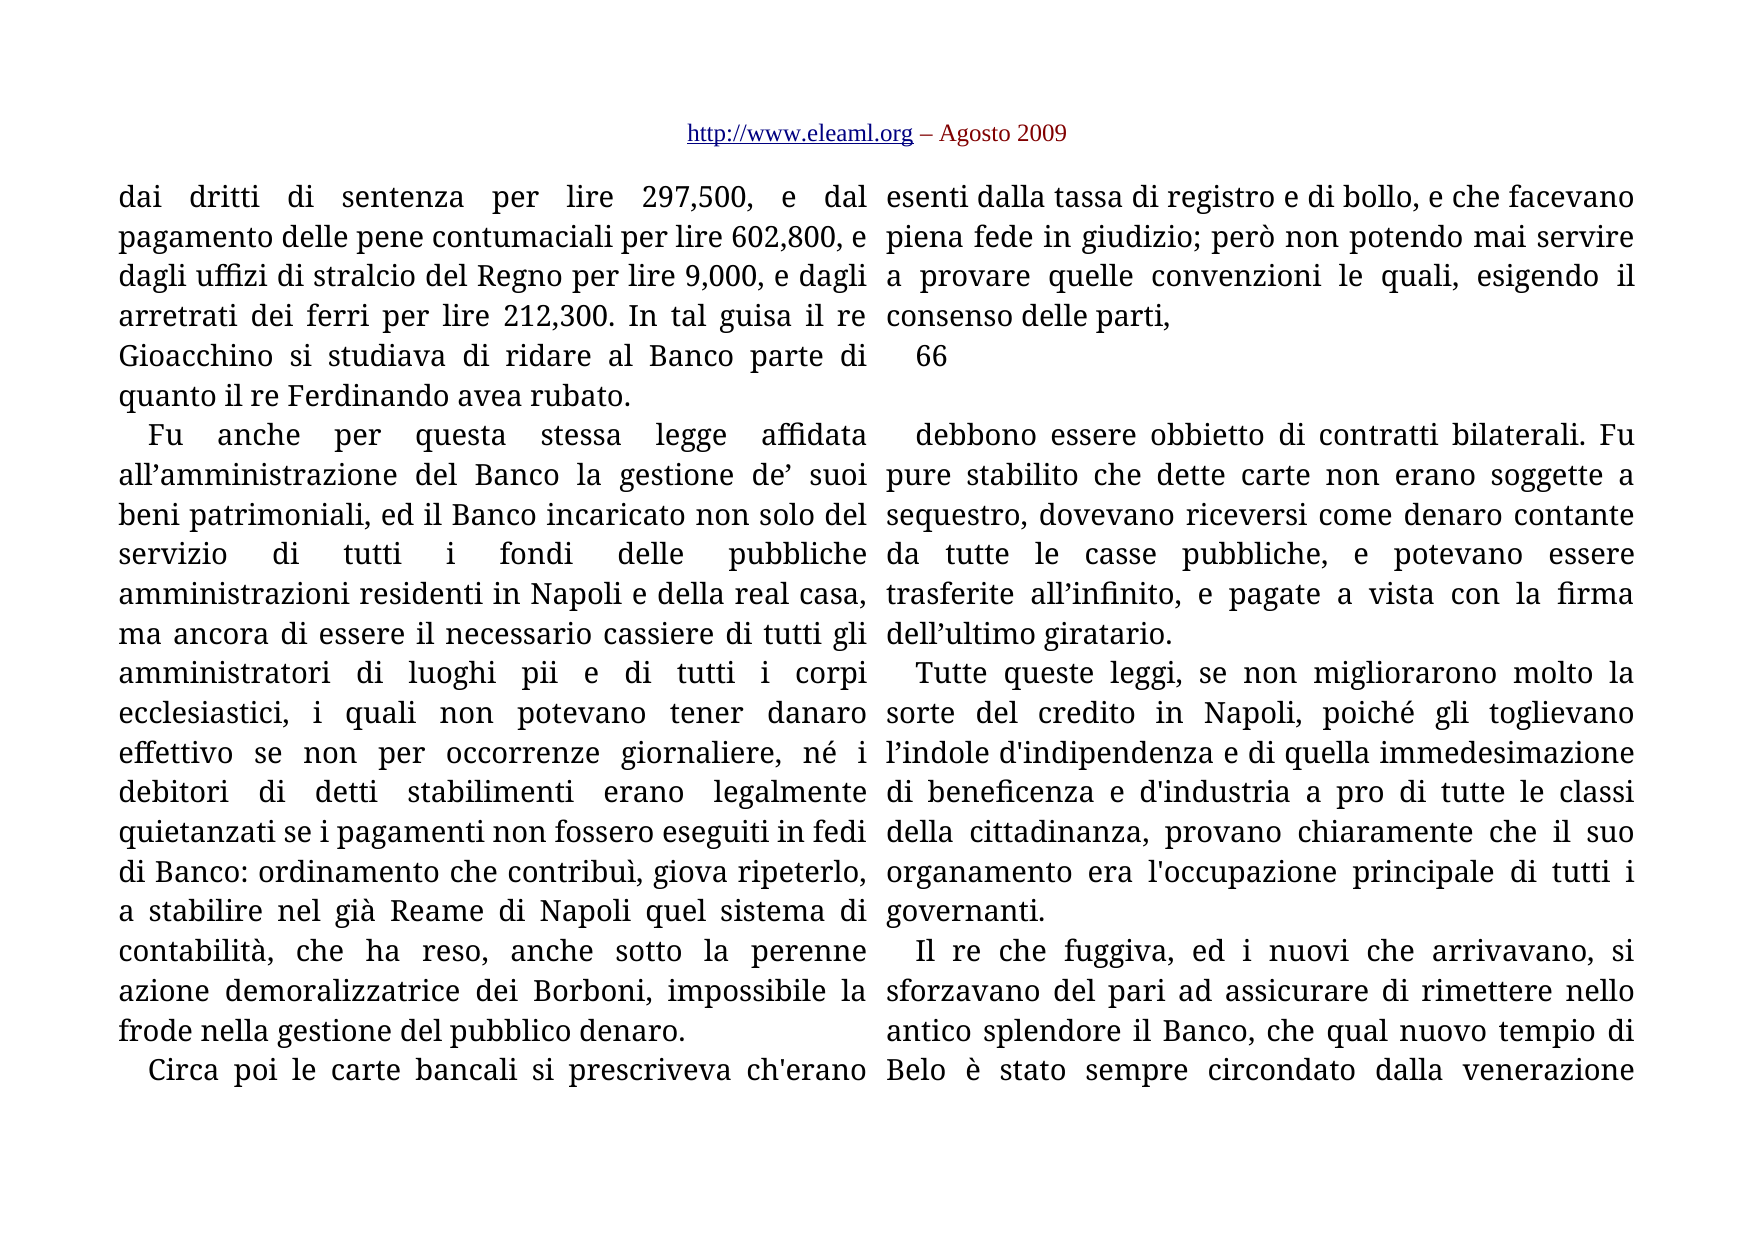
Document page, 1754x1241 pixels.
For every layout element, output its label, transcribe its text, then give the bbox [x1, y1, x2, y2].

text esenti dalla tassa di registro e di bollo, e che facevano piena fede in giudizio; però non potendo mai servire a provare quelle convenzioni le quali, esigendo il consenso delle parti, [886, 176, 1636, 335]
text Circa poi le carte bancali si prescriveva ch'erano [118, 1049, 868, 1089]
text Il re che fuggiva, ed i nuovi che arrivavano, si sforzavano del pari ad assicurare di rimettere nello antico splendore il Banco, che qual nuovo tempio di Belo è stato sempre circondato dalla venerazione [886, 930, 1636, 1089]
text debbono essere obbietto di contratti bilaterali. Fu pure stabilito che dette carte non erano soggette a sequestro, dovevano riceversi come denaro contante da tutte le casse pubbliche, e potevano essere trasferite all’infinito, e pagate a vista con la firma dell’ultimo giratario. [886, 414, 1636, 653]
text Tutte queste leggi, se non migliorarono molto la sorte del credito in Napoli, poiché gli toglievano l’indole d'indipendenza e di quella immedesimazione di beneficenza e d'industria a pro di tutte le classi della cittadinanza, provano chiaramente che il suo organamento era l'occupazione principale di tutti i governanti. [886, 653, 1636, 930]
text 66 [886, 335, 1636, 375]
text Fu anche per questa stessa legge affidata all’amministrazione del Banco la gestione de’ suoi beni patrimoniali, ed il Banco incaricato non solo del servizio di tutti i fondi delle pubbliche amministrazioni residenti in Napoli e della real casa, ma ancora di essere il necessario cassiere di tutti gli amministratori di luoghi pii e di tutti i corpi ecclesiastici, i quali non potevano tener danaro effettivo se non per occorrenze giornaliere, né i debitori di detti stabilimenti erano legalmente quietanzati se i pagamenti non fossero eseguiti in fedi di Banco: ordinamento che contribuì, giova ripeterlo, a stabilire nel già Reame di Napoli quel sistema di contabilità, che ha reso, anche sotto la perenne azione demoralizzatrice dei Borboni, impossibile la frode nella gestione del pubblico denaro. [118, 414, 868, 1049]
text dai dritti di sentenza per lire 297,500, e dal pagamento delle pene contumaciali per lire 602,800, e dagli uffizi di stralcio del Regno per lire 9,000, e dagli arretrati dei ferri per lire 212,300. In tal guisa il re Gioacchino si studiava di ridare al Banco parte di quanto il re Ferdinando avea rubato. [118, 176, 868, 414]
